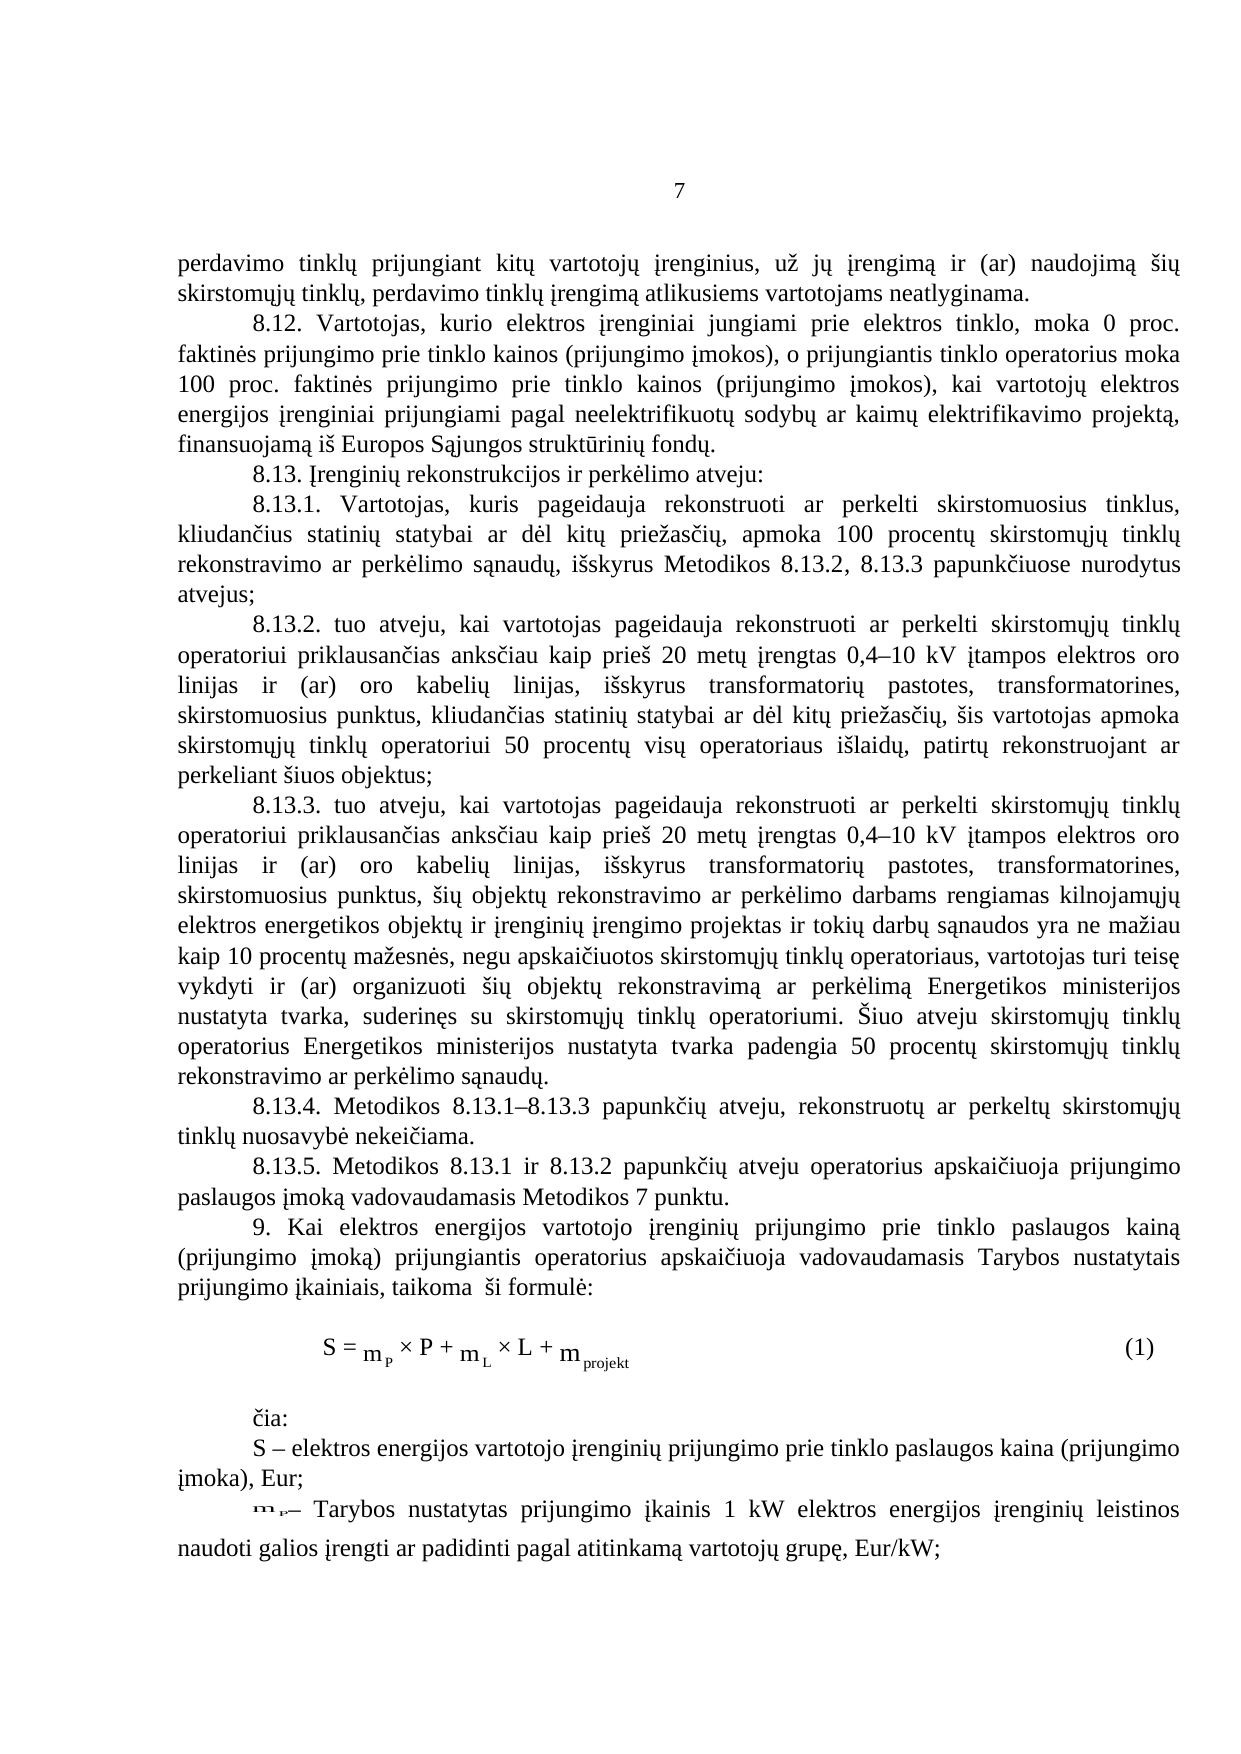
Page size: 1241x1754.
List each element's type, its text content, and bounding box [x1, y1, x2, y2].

text 9. Kai elektros energijos vartotojo įrenginių prijungimo prie tinklo paslaugos kainą (prijungimo įmoką) prijungiantis operatorius apskaičiuoja vadovaudamasis Tarybos nustatytais prijungimo įkainiais, taikoma ši formulė: [177, 1212, 1181, 1301]
text S – elektros energijos vartotojo įrenginių prijungimo prie tinklo paslaugos kaina (prijungimo įmoka), Eur; [177, 1433, 1181, 1492]
text 8.12. Vartotojas, kurio elektros įrenginiai jungiami prie elektros tinklo, moka 0 proc. faktinės prijungimo prie tinklo kainos (prijungimo įmokos), o prijungiantis tinklo operatorius moka 100 proc. faktinės prijungimo prie tinklo kainos (prijungimo įmokos), kai vartotojų elektros energijos įrenginiai prijungiami pagal neelektrifikuotų sodybų ar kaimų elektrifikavimo projektą, finansuojamą iš Europos Sąjungos struktūrinių fondų. [177, 308, 1181, 458]
text 8.13.3. tuo atveju, kai vartotojas pageidauja rekonstruoti ar perkelti skirstomųjų tinklų operatoriui priklausančias anksčiau kaip prieš 20 metų įrengtas 0,4–10 kV įtampos elektros oro linijas ir (ar) oro kabelių linijas, išskyrus transformatorių pastotes, transformatorines, skirstomuosius punktus, šių objektų rekonstravimo ar perkėlimo darbams rengiamas kilnojamųjų elektros energetikos objektų ir įrenginių įrengimo projektas ir tokių darbų sąnaudos yra ne mažiau kaip 10 procentų mažesnės, negu apskaičiuotos skirstomųjų tinklų operatoriaus, vartotojas turi teisę vykdyti ir (ar) organizuoti šių objektų rekonstravimą ar perkėlimą Energetikos ministerijos nustatyta tvarka, suderinęs su skirstomųjų tinklų operatoriumi. Šiuo atveju skirstomųjų tinklų operatorius Energetikos ministerijos nustatyta tvarka padengia 50 procentų skirstomųjų tinklų rekonstravimo ar perkėlimo sąnaudų. [177, 790, 1181, 1090]
table_header (1) [930, 1332, 1165, 1373]
text 8.13.5. Metodikos 8.13.1 ir 8.13.2 papunkčių atveju operatorius apskaičiuoja prijungimo paslaugos įmoką vadovaudamasis Metodikos 7 punktu. [177, 1151, 1181, 1210]
text perdavimo tinklų prijungiant kitų vartotojų įrenginius, už jų įrengimą ir (ar) naudojimą šių skirstomųjų tinklų, perdavimo tinklų įrengimą atlikusiems vartotojams neatlyginama. [177, 248, 1181, 307]
text 8.13.1. Vartotojas, kuris pageidauja rekonstruoti ar perkelti skirstomuosius tinklus, kliudančius statinių statybai ar dėl kitų priežasčių, apmoka 100 procentų skirstomųjų tinklų rekonstravimo ar perkėlimo sąnaudų, išskyrus Metodikos 8.13.2, 8.13.3 papunkčiuose nurodytus atvejus; [177, 489, 1181, 608]
text čia: [177, 1403, 1181, 1432]
text 8.13.4. Metodikos 8.13.1–8.13.3 papunkčių atveju, rekonstruotų ar perkeltų skirstomųjų tinklų nuosavybė nekeičiama. [177, 1091, 1181, 1150]
text – Tarybos nustatytas prijungimo įkainis 1 kW elektros energijos įrenginių leistinos naudoti galios įrengti ar padidinti pagal atitinkamą vartotojų grupę, Eur/kW; [177, 1494, 1181, 1562]
text 8.13.2. tuo atveju, kai vartotojas pageidauja rekonstruoti ar perkelti skirstomųjų tinklų operatoriui priklausančias anksčiau kaip prieš 20 metų įrengtas 0,4–10 kV įtampos elektros oro linijas ir (ar) oro kabelių linijas, išskyrus transformatorių pastotes, transformatorines, skirstomuosius punktus, kliudančias statinių statybai ar dėl kitų priežasčių, šis vartotojas apmoka skirstomųjų tinklų operatoriui 50 procentų visų operatoriaus išlaidų, patirtų rekonstruojant ar perkeliant šiuos objektus; [177, 609, 1181, 789]
text 8.13. Įrenginių rekonstrukcijos ir perkėlimo atveju: [177, 459, 1181, 488]
table_header S = × P + × L + [236, 1332, 930, 1373]
